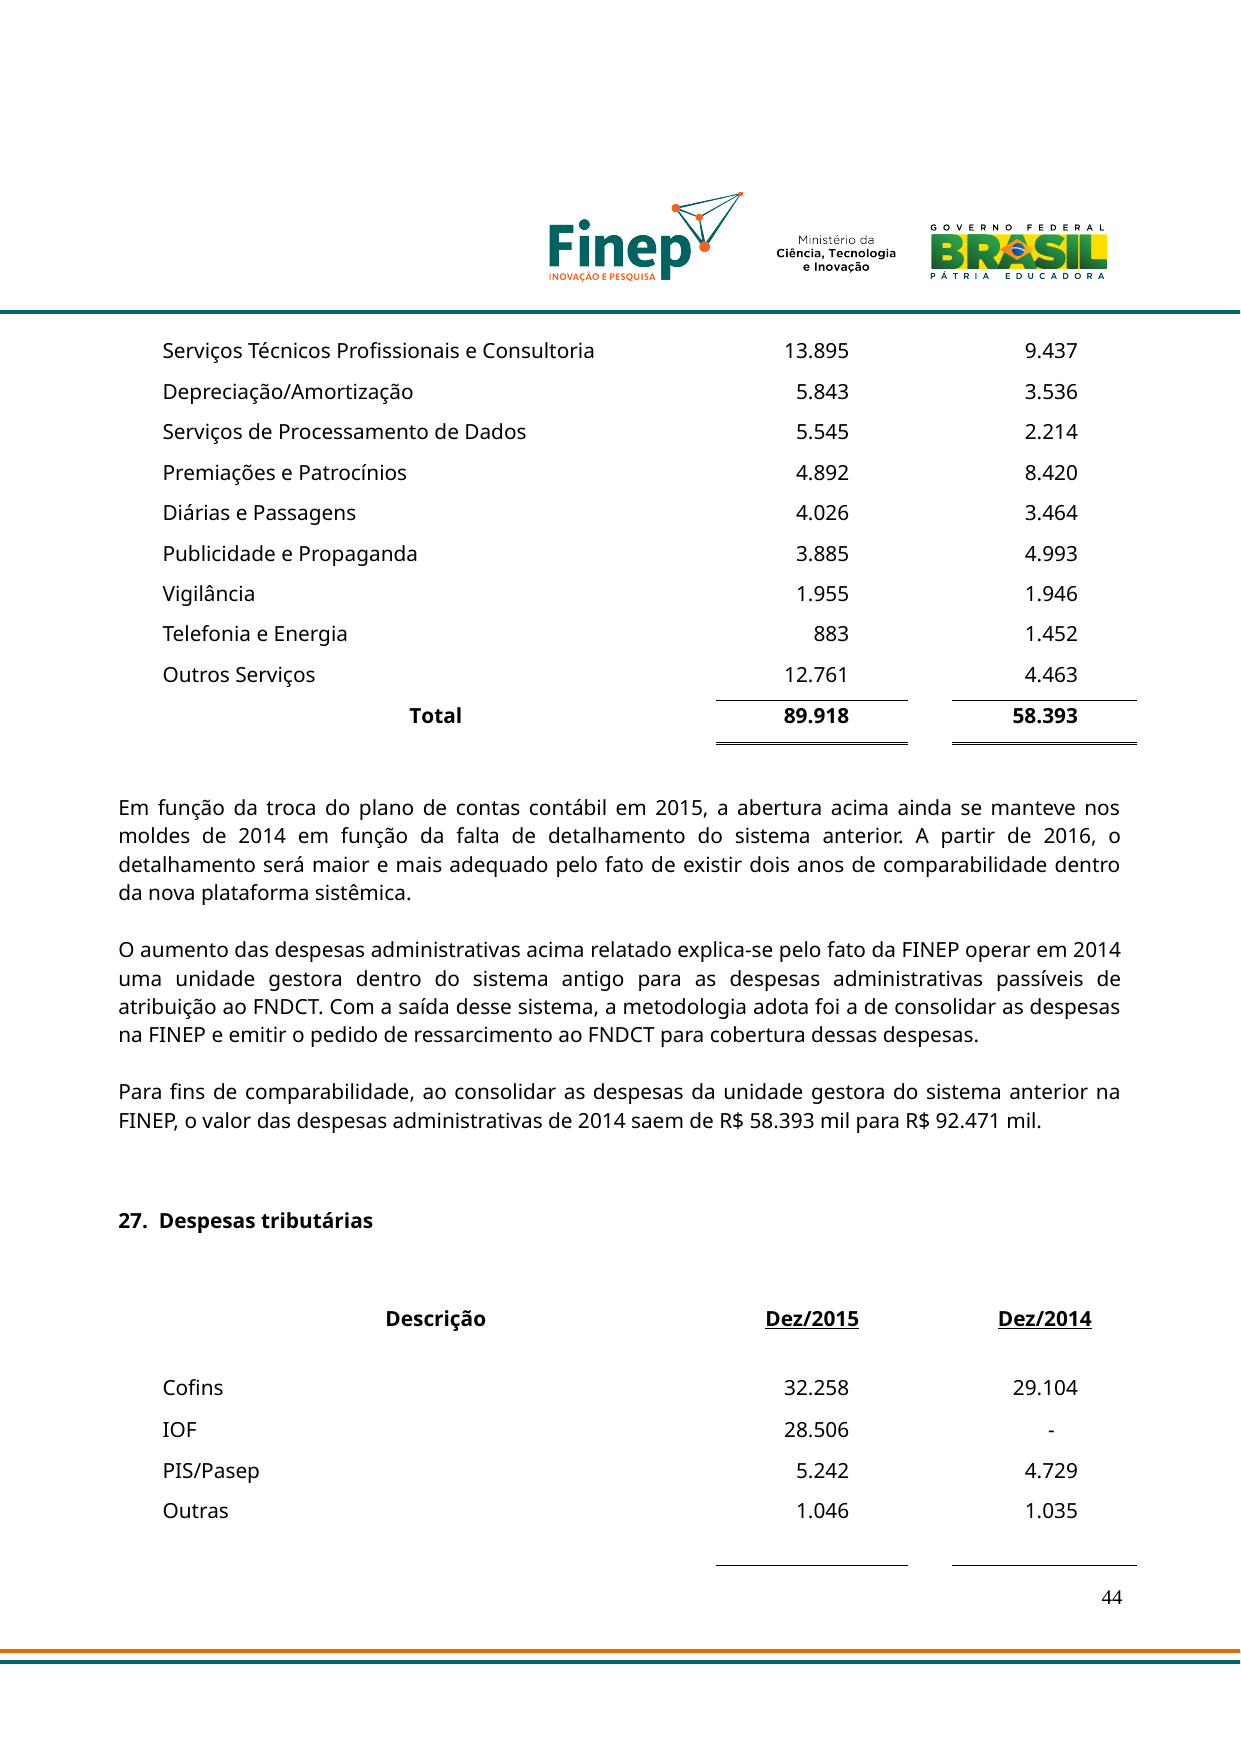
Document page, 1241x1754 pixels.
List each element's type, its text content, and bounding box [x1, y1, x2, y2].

table_cell [908, 1537, 952, 1565]
table_cell 3.885 [716, 539, 908, 579]
table_cell 89.918 [716, 701, 908, 742]
table_cell 4.729 [952, 1456, 1137, 1496]
table_cell 3.536 [952, 377, 1137, 417]
table_cell [908, 377, 952, 417]
table_cell Serviços Técnicos Profissionais e Consultoria [155, 337, 716, 377]
table_cell [908, 579, 952, 619]
table_cell Outras [155, 1496, 716, 1537]
table_cell 4.026 [716, 498, 908, 539]
table_cell 12.761 [716, 660, 908, 700]
table_cell [908, 660, 952, 700]
text O aumento das despesas administrativas acima relatado explica-se pelo fato da FINEP operar em 2014 uma unidade gestora dentro do sistema antigo para as despesas administrativas passíveis de atribuição ao FNDCT. Com a saída desse sistema, a metodologia adota foi a de consolidar as despesas na FINEP e emitir o pedido de ressarcimento ao FNDCT para cobertura dessas despesas. [118, 935, 1122, 1049]
table_cell 2.214 [952, 418, 1137, 458]
table_cell 4.463 [952, 660, 1137, 700]
text Para fins de comparabilidade, ao consolidar as despesas da unidade gestora do sistema anterior na FINEP, o valor das despesas administrativas de 2014 saem de R$ 58.393 mil para R$ 92.471 mil. [118, 1077, 1122, 1134]
table_cell Total [155, 700, 716, 742]
table_cell [155, 1344, 716, 1373]
table_cell [716, 1537, 908, 1565]
table_cell [908, 418, 952, 458]
table_cell Depreciação/Amortização [155, 377, 716, 417]
table_cell 13.895 [716, 337, 908, 377]
table_cell 5.545 [716, 418, 908, 458]
table_cell Premiações e Patrocínios [155, 458, 716, 498]
table_cell 4.892 [716, 458, 908, 498]
table_cell [908, 1344, 952, 1373]
table_cell 58.393 [952, 701, 1137, 742]
table_cell 1.035 [952, 1496, 1137, 1537]
table_cell 1.946 [952, 579, 1137, 619]
table_cell [908, 337, 952, 377]
table_cell Outros Serviços [155, 660, 716, 700]
table_cell 8.420 [952, 458, 1137, 498]
table_cell [908, 458, 952, 498]
table_cell [908, 700, 952, 742]
table_cell 883 [716, 620, 908, 660]
table_header Dez/2014 [952, 1304, 1137, 1344]
table_cell [908, 620, 952, 660]
table_cell 32.258 28.506 [716, 1373, 908, 1456]
table_cell [908, 498, 952, 539]
table_header Dez/2015 [716, 1304, 908, 1344]
table_cell 5.242 [716, 1456, 908, 1496]
table_cell 9.437 [952, 337, 1137, 377]
table_cell Diárias e Passagens [155, 498, 716, 539]
table_cell [952, 1344, 1137, 1373]
subtitle 27. Despesas tributárias [118, 1207, 1122, 1235]
table_cell [716, 1344, 908, 1373]
table_cell 5.843 [716, 377, 908, 417]
table_cell Publicidade e Propaganda [155, 539, 716, 579]
table_cell 1.046 [716, 1496, 908, 1537]
table_cell Vigilância [155, 579, 716, 619]
table_cell 1.452 [952, 620, 1137, 660]
table_cell 4.993 [952, 539, 1137, 579]
text Em função da troca do plano de contas contábil em 2015, a abertura acima ainda se manteve nos moldes de 2014 em função da falta de detalhamento do sistema anterior. A partir de 2016, o detalhamento será maior e mais adequado pelo fato de existir dois anos de comparabilidade dentro da nova plataforma sistêmica. [118, 793, 1122, 907]
table_cell 3.464 [952, 498, 1137, 539]
table_cell [908, 1456, 952, 1496]
table_cell [155, 1537, 716, 1565]
table_cell PIS/Pasep [155, 1456, 716, 1496]
table_header [908, 1304, 952, 1344]
table_cell 1.955 [716, 579, 908, 619]
table_cell Cofins IOF [155, 1373, 716, 1456]
table_cell Telefonia e Energia [155, 620, 716, 660]
table_cell Serviços de Processamento de Dados [155, 418, 716, 458]
table_cell [952, 1537, 1137, 1565]
table_cell [908, 1373, 952, 1456]
table_cell 29.104 - [952, 1373, 1137, 1456]
table_cell [908, 539, 952, 579]
table_header Descrição [155, 1304, 716, 1344]
table_cell [908, 1496, 952, 1537]
